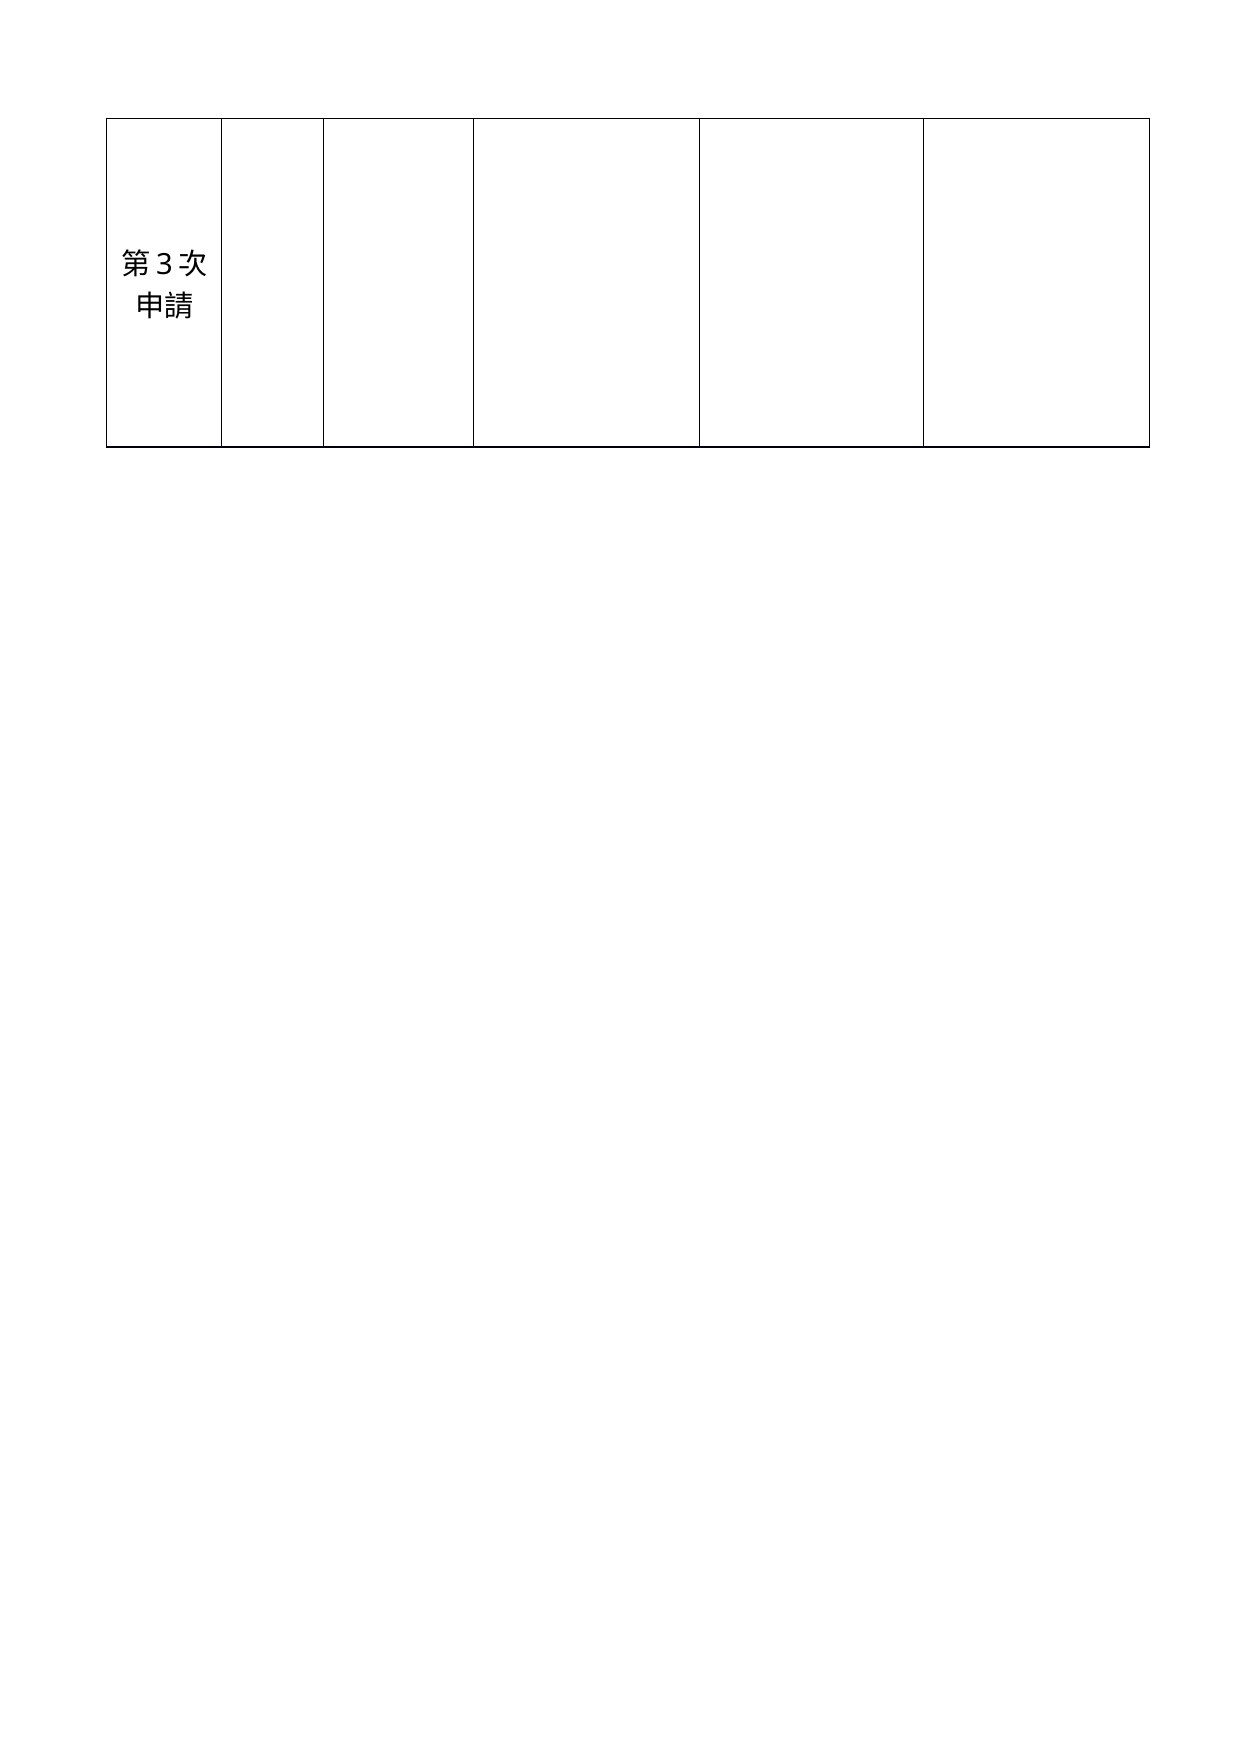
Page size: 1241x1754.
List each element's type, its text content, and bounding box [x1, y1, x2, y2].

table_cell 第3次申請 [107, 119, 221, 446]
table_cell [222, 119, 323, 446]
table_cell [324, 119, 473, 446]
table_cell [924, 119, 1149, 446]
table_cell [700, 119, 923, 446]
table_cell [474, 119, 699, 446]
